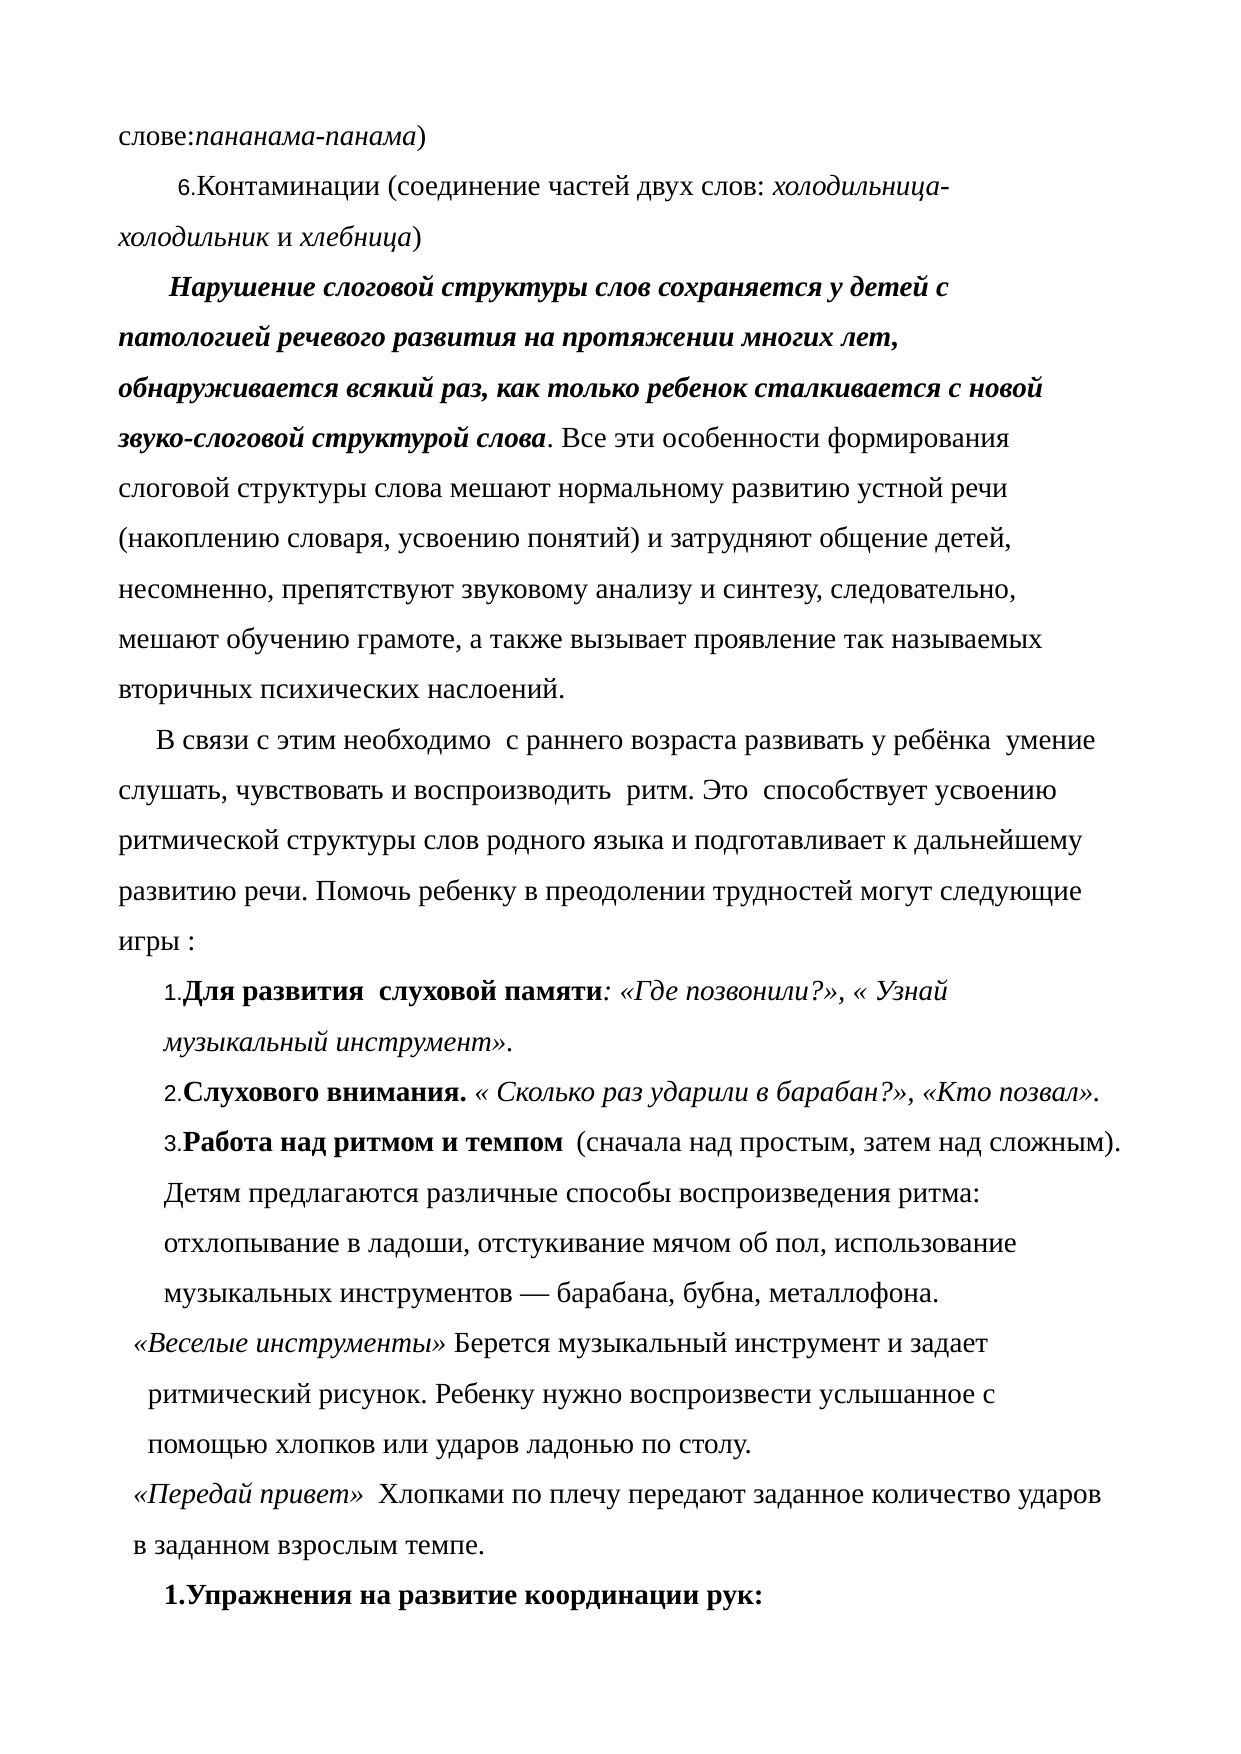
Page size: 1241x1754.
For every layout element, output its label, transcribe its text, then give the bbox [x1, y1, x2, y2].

text «Передай привет» Хлопками по плечу передают заданное количество ударов в заданном взрослым темпе. [133, 1477, 1122, 1560]
list Работа над ритмом и темпом (сначала над простым, затем над сложным). Детям предлагаются различные способы воспроизведения ритма: отхлопывание в ладоши, отстукивание мячом об пол, использование музыкальных инструментов — барабана, бубна, металлофона. [163, 1124, 1122, 1309]
text В связи с этим необходимо с раннего возраста развивать у ребёнка умение слушать, чувствовать и воспроизводить ритм. Это способствует усвоению ритмической структуры слов родного языка и подготавливает к дальнейшему развитию речи. Помочь ребенку в преодолении трудностей могут следующие игры : [118, 722, 1122, 957]
list слове:пананама-панама) [118, 118, 1063, 152]
list Слухового внимания. « Сколько раз ударили в барабан?», «Кто позвал». [163, 1074, 1122, 1108]
text «Веселые инструменты» Берется музыкальный инструмент и задает ритмический рисунок. Ребенку нужно воспроизвести услышанное с помощью хлопков или ударов ладонью по столу. [133, 1326, 1122, 1460]
list Контаминации (соединение частей двух слов: холодильница- холодильник и хлебница) [118, 168, 1063, 252]
list Упражнения на развитие координации рук: [163, 1577, 1122, 1611]
text Нарушение слоговой структуры слов сохраняется у детей с патологией речевого развития на протяжении многих лет, обнаруживается всякий раз, как только ребенок сталкивается с новой звуко-слоговой структурой слова. Все эти особенности формирования слоговой структуры слова мешают нормальному развитию устной речи (накоплению словаря, усвоению понятий) и затрудняют общение детей, несомненно, препятствуют звуковому анализу и синтезу, следовательно, мешают обучению грамоте, а также вызывает проявление так называемых вторичных психических наслоений. [118, 269, 1063, 705]
list Для развития слуховой памяти: «Где позвонили?», « Узнай музыкальный инструмент». [163, 973, 1122, 1057]
